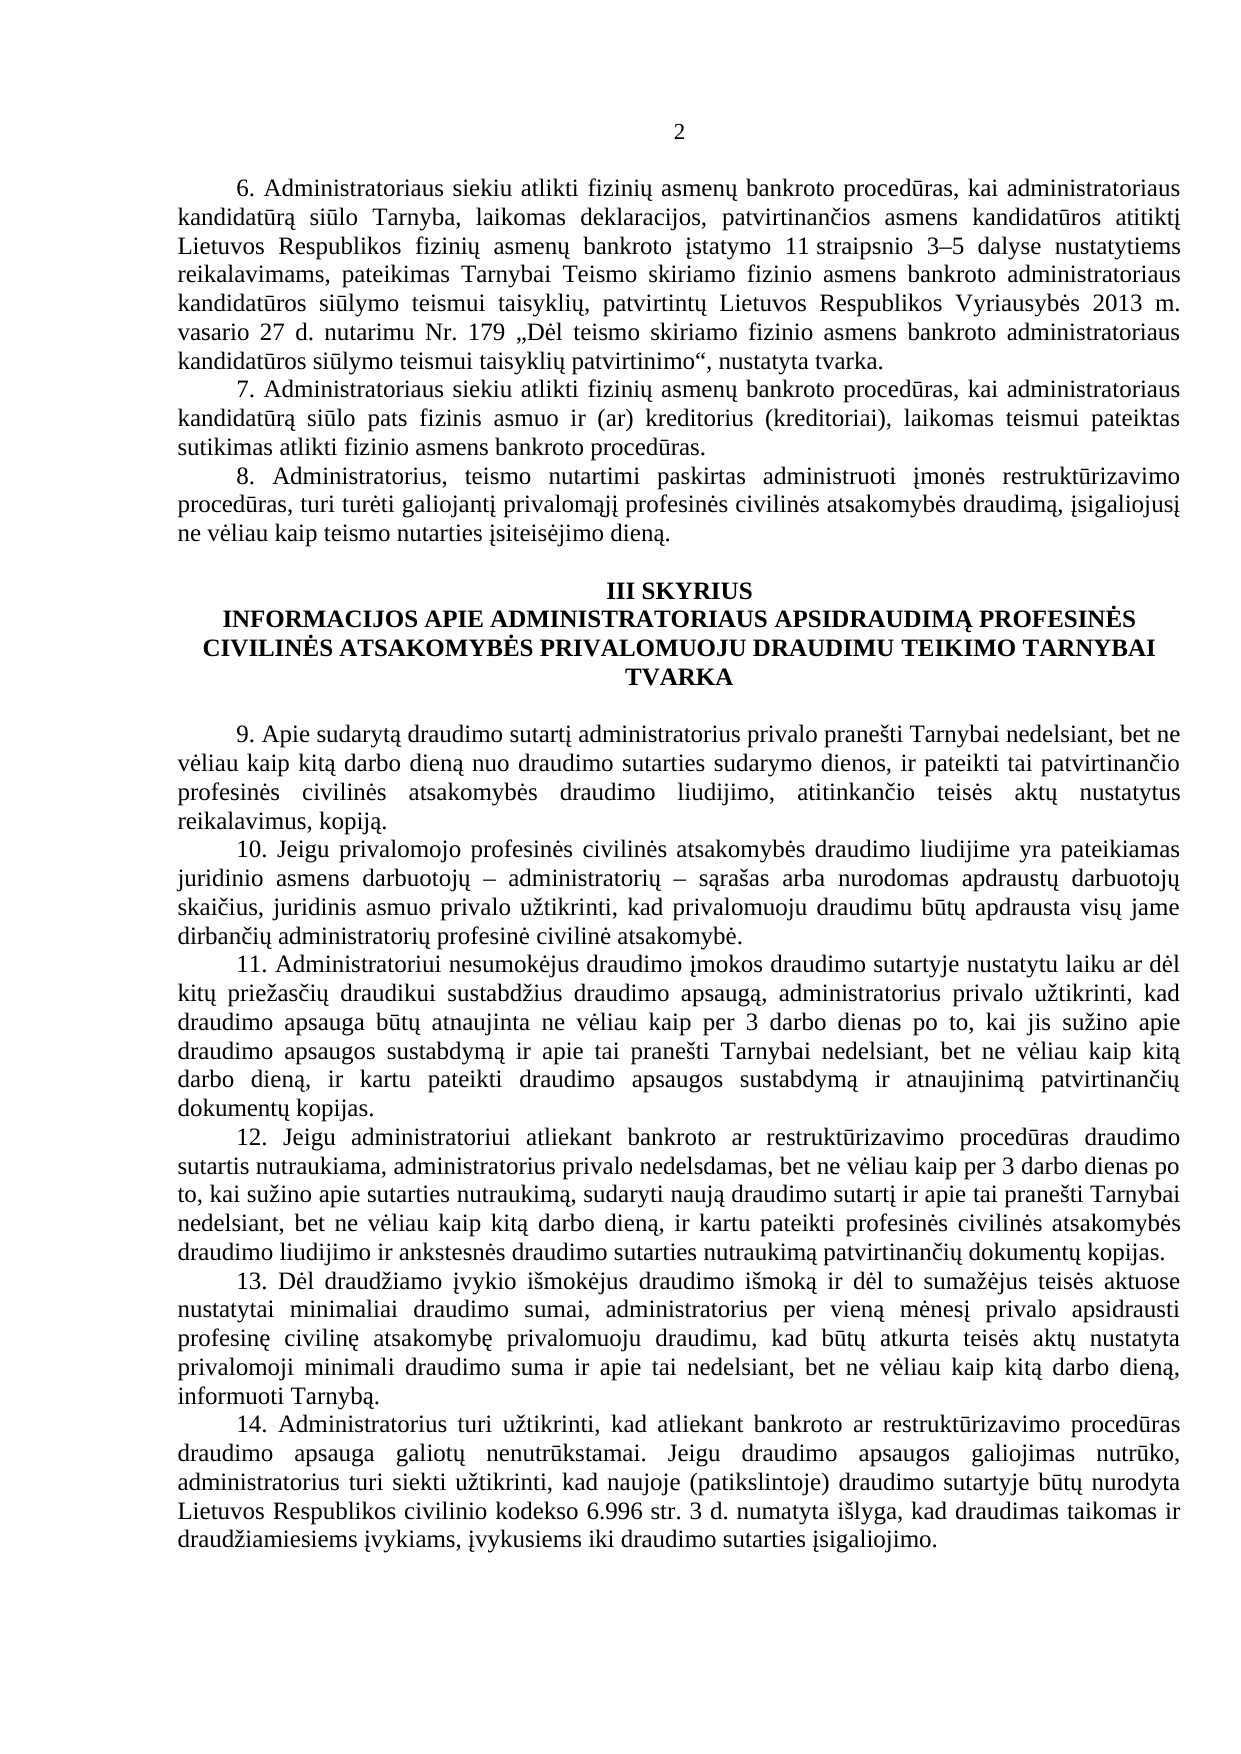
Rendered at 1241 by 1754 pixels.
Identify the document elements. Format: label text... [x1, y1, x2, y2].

text 11. Administratoriui nesumokėjus draudimo įmokos draudimo sutartyje nustatytu laiku ar dėl kitų priežasčių draudikui sustabdžius draudimo apsaugą, administratorius privalo užtikrinti, kad draudimo apsauga būtų atnaujinta ne vėliau kaip per 3 darbo dienas po to, kai jis sužino apie draudimo apsaugos sustabdymą ir apie tai pranešti Tarnybai nedelsiant, bet ne vėliau kaip kitą darbo dieną, ir kartu pateikti draudimo apsaugos sustabdymą ir atnaujinimą patvirtinančių dokumentų kopijas. [177, 949, 1181, 1122]
text 6. Administratoriaus siekiu atlikti fizinių asmenų bankroto procedūras, kai administratoriaus kandidatūrą siūlo Tarnyba, laikomas deklaracijos, patvirtinančios asmens kandidatūros atitiktį Lietuvos Respublikos fizinių asmenų bankroto įstatymo 11 straipsnio 3–5 dalyse nustatytiems reikalavimams, pateikimas Tarnybai Teismo skiriamo fizinio asmens bankroto administratoriaus kandidatūros siūlymo teismui taisyklių, patvirtintų Lietuvos Respublikos Vyriausybės 2013 m. vasario 27 d. nutarimu Nr. 179 „Dėl teismo skiriamo fizinio asmens bankroto administratoriaus kandidatūros siūlymo teismui taisyklių patvirtinimo“, nustatyta tvarka. [177, 173, 1181, 374]
text 8. Administratorius, teismo nutartimi paskirtas administruoti įmonės restruktūrizavimo procedūras, turi turėti galiojantį privalomąjį profesinės civilinės atsakomybės draudimą, įsigaliojusį ne vėliau kaip teismo nutarties įsiteisėjimo dieną. [177, 461, 1181, 547]
text 12. Jeigu administratoriui atliekant bankroto ar restruktūrizavimo procedūras draudimo sutartis nutraukiama, administratorius privalo nedelsdamas, bet ne vėliau kaip per 3 darbo dienas po to, kai sužino apie sutarties nutraukimą, sudaryti naują draudimo sutartį ir apie tai pranešti Tarnybai nedelsiant, bet ne vėliau kaip kitą darbo dieną, ir kartu pateikti profesinės civilinės atsakomybės draudimo liudijimo ir ankstesnės draudimo sutarties nutraukimą patvirtinančių dokumentų kopijas. [177, 1122, 1181, 1266]
text 10. Jeigu privalomojo profesinės civilinės atsakomybės draudimo liudijime yra pateikiamas juridinio asmens darbuotojų – administratorių – sąrašas arba nurodomas apdraustų darbuotojų skaičius, juridinis asmuo privalo užtikrinti, kad privalomuoju draudimu būtų apdrausta visų jame dirbančių administratorių profesinė civilinė atsakomybė. [177, 834, 1181, 949]
text INFORMACIJOS APIE ADMINISTRATORIAUS APSIDRAUDIMĄ PROFESINĖS CIVILINĖS ATSAKOMYBĖS PRIVALOMUOJU DRAUDIMU TEIKIMO TARNYBAI TVARKA [177, 604, 1181, 691]
text III SKYRIUS [177, 576, 1181, 604]
text 9. Apie sudarytą draudimo sutartį administratorius privalo pranešti Tarnybai nedelsiant, bet ne vėliau kaip kitą darbo dieną nuo draudimo sutarties sudarymo dienos, ir pateikti tai patvirtinančio profesinės civilinės atsakomybės draudimo liudijimo, atitinkančio teisės aktų nustatytus reikalavimus, kopiją. [177, 719, 1181, 834]
text 14. Administratorius turi užtikrinti, kad atliekant bankroto ar restruktūrizavimo procedūras draudimo apsauga galiotų nenutrūkstamai. Jeigu draudimo apsaugos galiojimas nutrūko, administratorius turi siekti užtikrinti, kad naujoje (patikslintoje) draudimo sutartyje būtų nurodyta Lietuvos Respublikos civilinio kodekso 6.996 str. 3 d. numatyta išlyga, kad draudimas taikomas ir draudžiamiesiems įvykiams, įvykusiems iki draudimo sutarties įsigaliojimo. [177, 1409, 1181, 1553]
text 7. Administratoriaus siekiu atlikti fizinių asmenų bankroto procedūras, kai administratoriaus kandidatūrą siūlo pats fizinis asmuo ir (ar) kreditorius (kreditoriai), laikomas teismui pateiktas sutikimas atlikti fizinio asmens bankroto procedūras. [177, 374, 1181, 461]
text 13. Dėl draudžiamo įvykio išmokėjus draudimo išmoką ir dėl to sumažėjus teisės aktuose nustatytai minimaliai draudimo sumai, administratorius per vieną mėnesį privalo apsidrausti profesinę civilinę atsakomybę privalomuoju draudimu, kad būtų atkurta teisės aktų nustatyta privalomoji minimali draudimo suma ir apie tai nedelsiant, bet ne vėliau kaip kitą darbo dieną, informuoti Tarnybą. [177, 1266, 1181, 1409]
